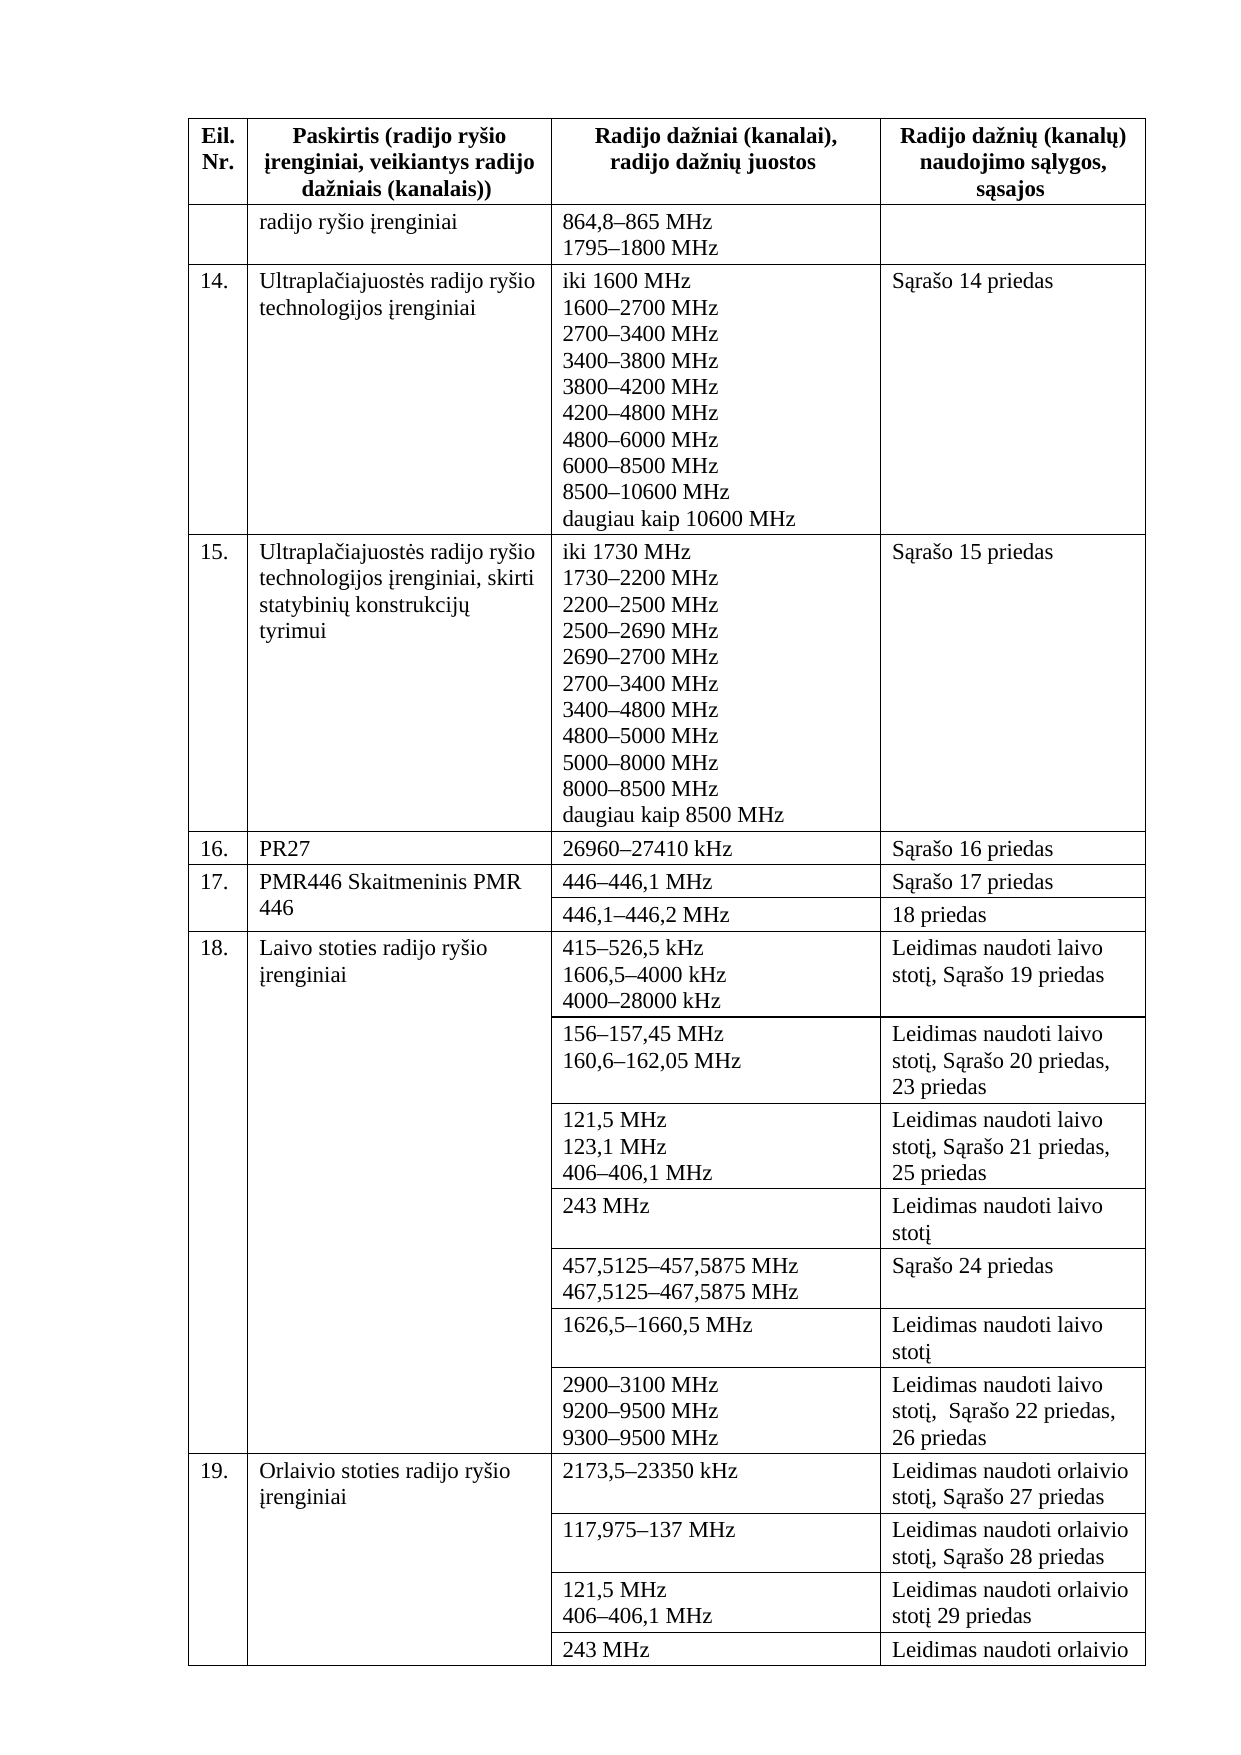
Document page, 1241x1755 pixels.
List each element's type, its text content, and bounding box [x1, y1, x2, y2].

table_cell Leidimas naudoti orlaivio stotį 29 priedas [881, 1573, 1145, 1632]
table_header Radijo dažniai (kanalai), radijo dažnių juostos [552, 119, 880, 204]
table_cell 18. [189, 932, 247, 1453]
table_cell 26960–27410 kHz [552, 832, 880, 864]
table_cell 19. [189, 1454, 247, 1665]
table_cell 18 priedas [881, 898, 1145, 931]
table_cell Sąrašo 17 priedas [881, 865, 1145, 897]
table_cell iki 1730 MHz 1730–2200 MHz 2200–2500 MHz 2500–2690 MHz 2690–2700 MHz 2700–3400 MHz 3400–4800 MHz 4800–5000 MHz 5000–8000 MHz 8000–8500 MHz daugiau kaip 8500 MHz [552, 535, 880, 831]
table_cell radijo ryšio įrenginiai [248, 205, 551, 264]
table_cell Leidimas naudoti orlaivio stotį, Sąrašo 28 priedas [881, 1514, 1145, 1572]
table_cell Leidimas naudoti orlaivio stotį, Sąrašo 27 priedas [881, 1454, 1145, 1513]
table_cell 2900–3100 MHz 9200–9500 MHz 9300–9500 MHz [552, 1368, 880, 1453]
table_cell 14. [189, 265, 247, 534]
table_header Radijo dažnių (kanalų) naudojimo sąlygos, sąsajos [881, 119, 1145, 204]
table_cell Sąrašo 15 priedas [881, 535, 1145, 831]
table_cell Ultraplačiajuostės radijo ryšio technologijos įrenginiai [248, 265, 551, 534]
table_cell Leidimas naudoti laivo stotį, Sąrašo 22 priedas, 26 priedas [881, 1368, 1145, 1453]
table_cell Leidimas naudoti orlaivio [881, 1633, 1145, 1665]
table_cell 243 MHz [552, 1633, 880, 1665]
table_cell Leidimas naudoti laivo stotį [881, 1309, 1145, 1367]
table_cell Orlaivio stoties radijo ryšio įrenginiai [248, 1454, 551, 1665]
table_cell 16. [189, 832, 247, 864]
table_cell Leidimas naudoti laivo stotį, Sąrašo 19 priedas [881, 932, 1145, 1016]
table_cell 415–526,5 kHz 1606,5–4000 kHz 4000–28000 kHz [552, 932, 880, 1016]
table_cell Ultraplačiajuostės radijo ryšio technologijos įrenginiai, skirti statybinių konstrukcijų tyrimui [248, 535, 551, 831]
table_cell 117,975–137 MHz [552, 1514, 880, 1572]
table_cell 156–157,45 MHz 160,6–162,05 MHz [552, 1018, 880, 1102]
table_cell PR27 [248, 832, 551, 864]
table_cell 446–446,1 MHz [552, 865, 880, 897]
table_cell Sąrašo 24 priedas [881, 1249, 1145, 1307]
table_cell [189, 205, 247, 264]
table_cell PMR446 Skaitmeninis PMR 446 [248, 865, 551, 931]
table_cell Leidimas naudoti laivo stotį, Sąrašo 21 priedas, 25 priedas [881, 1104, 1145, 1188]
table_cell 446,1–446,2 MHz [552, 898, 880, 931]
table_cell 864,8–865 MHz 1795–1800 MHz [552, 205, 880, 264]
table_cell 17. [189, 865, 247, 931]
table_cell 15. [189, 535, 247, 831]
table_header Eil. Nr. [189, 119, 247, 204]
table_cell 1626,5–1660,5 MHz [552, 1309, 880, 1367]
table_cell Leidimas naudoti laivo stotį [881, 1189, 1145, 1248]
table_cell Laivo stoties radijo ryšio įrenginiai [248, 932, 551, 1453]
table_cell Sąrašo 16 priedas [881, 832, 1145, 864]
table_cell 2173,5–23350 kHz [552, 1454, 880, 1513]
table_cell 121,5 MHz 406–406,1 MHz [552, 1573, 880, 1632]
table_cell Leidimas naudoti laivo stotį, Sąrašo 20 priedas, 23 priedas [881, 1018, 1145, 1102]
table_cell [881, 205, 1145, 264]
table_cell 243 MHz [552, 1189, 880, 1248]
table_header Paskirtis (radijo ryšio įrenginiai, veikiantys radijo dažniais (kanalais)) [248, 119, 551, 204]
table_cell iki 1600 MHz 1600–2700 MHz 2700–3400 MHz 3400–3800 MHz 3800–4200 MHz 4200–4800 MHz 4800–6000 MHz 6000–8500 MHz 8500–10600 MHz daugiau kaip 10600 MHz [552, 265, 880, 534]
table_cell 457,5125–457,5875 MHz 467,5125–467,5875 MHz [552, 1249, 880, 1307]
table_cell Sąrašo 14 priedas [881, 265, 1145, 534]
table_cell 121,5 MHz 123,1 MHz 406–406,1 MHz [552, 1104, 880, 1188]
